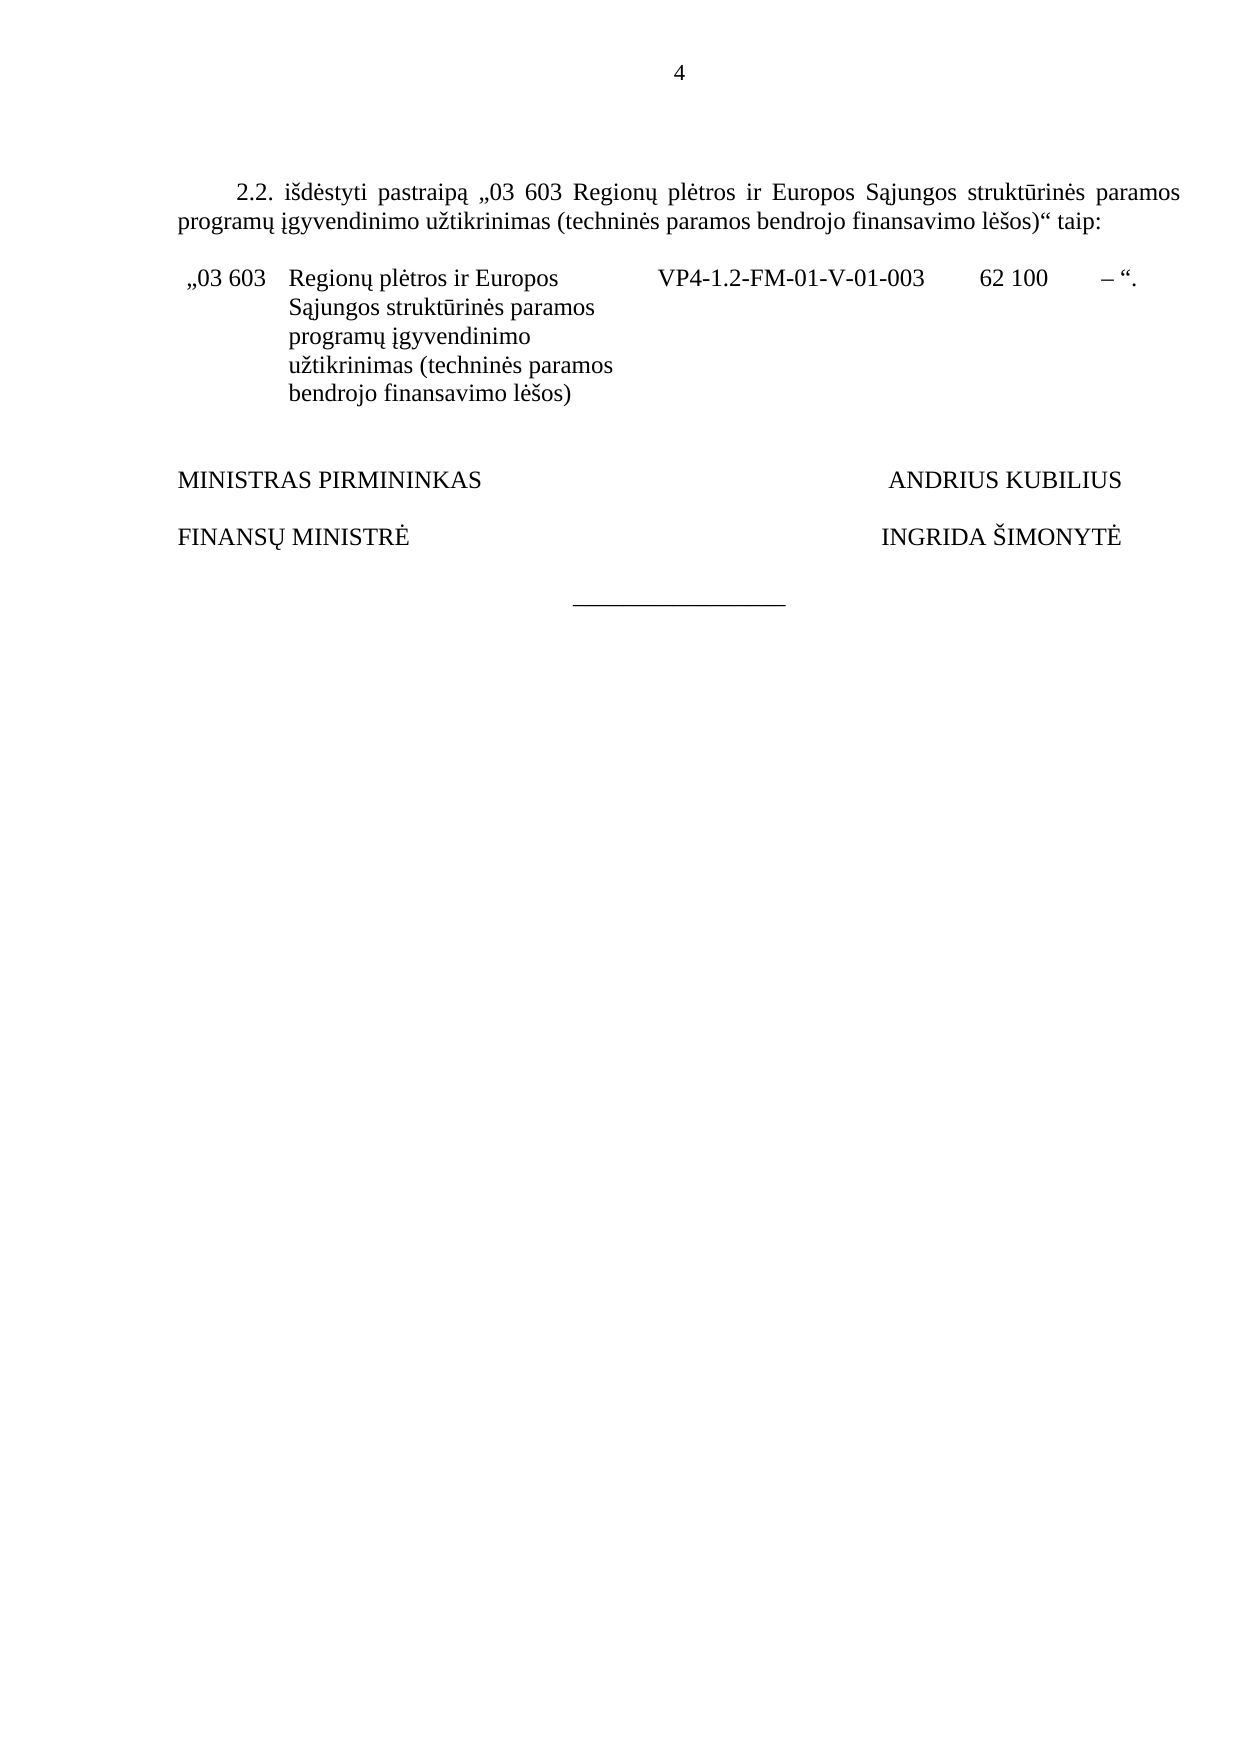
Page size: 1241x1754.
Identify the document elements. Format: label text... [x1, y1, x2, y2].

text 2.2. išdėstyti pastraipą „03 603 Regionų plėtros ir Europos Sąjungos struktūrinės paramos programų įgyvendinimo užtikrinimas (techninės paramos bendrojo finansavimo lėšos)“ taip: [177, 177, 1181, 235]
table_header „03 603 [174, 264, 277, 407]
table_header 62 100 [942, 264, 1059, 407]
text _________________ [177, 580, 1181, 608]
text FINANSŲ MINISTRĖ INGRIDA ŠIMONYTĖ [177, 522, 1181, 551]
table_header – “. [1059, 264, 1148, 407]
text MINISTRAS PIRMININKAS ANDRIUS KUBILIUS [177, 465, 1181, 493]
table_header Regionų plėtros ir Europos Sąjungos struktūrinės paramos programų įgyvendinimo užtikrinimas (techninės paramos bendrojo finansavimo lėšos) [277, 264, 646, 407]
table_header VP4-1.2-FM-01-V-01-003 [646, 264, 942, 407]
